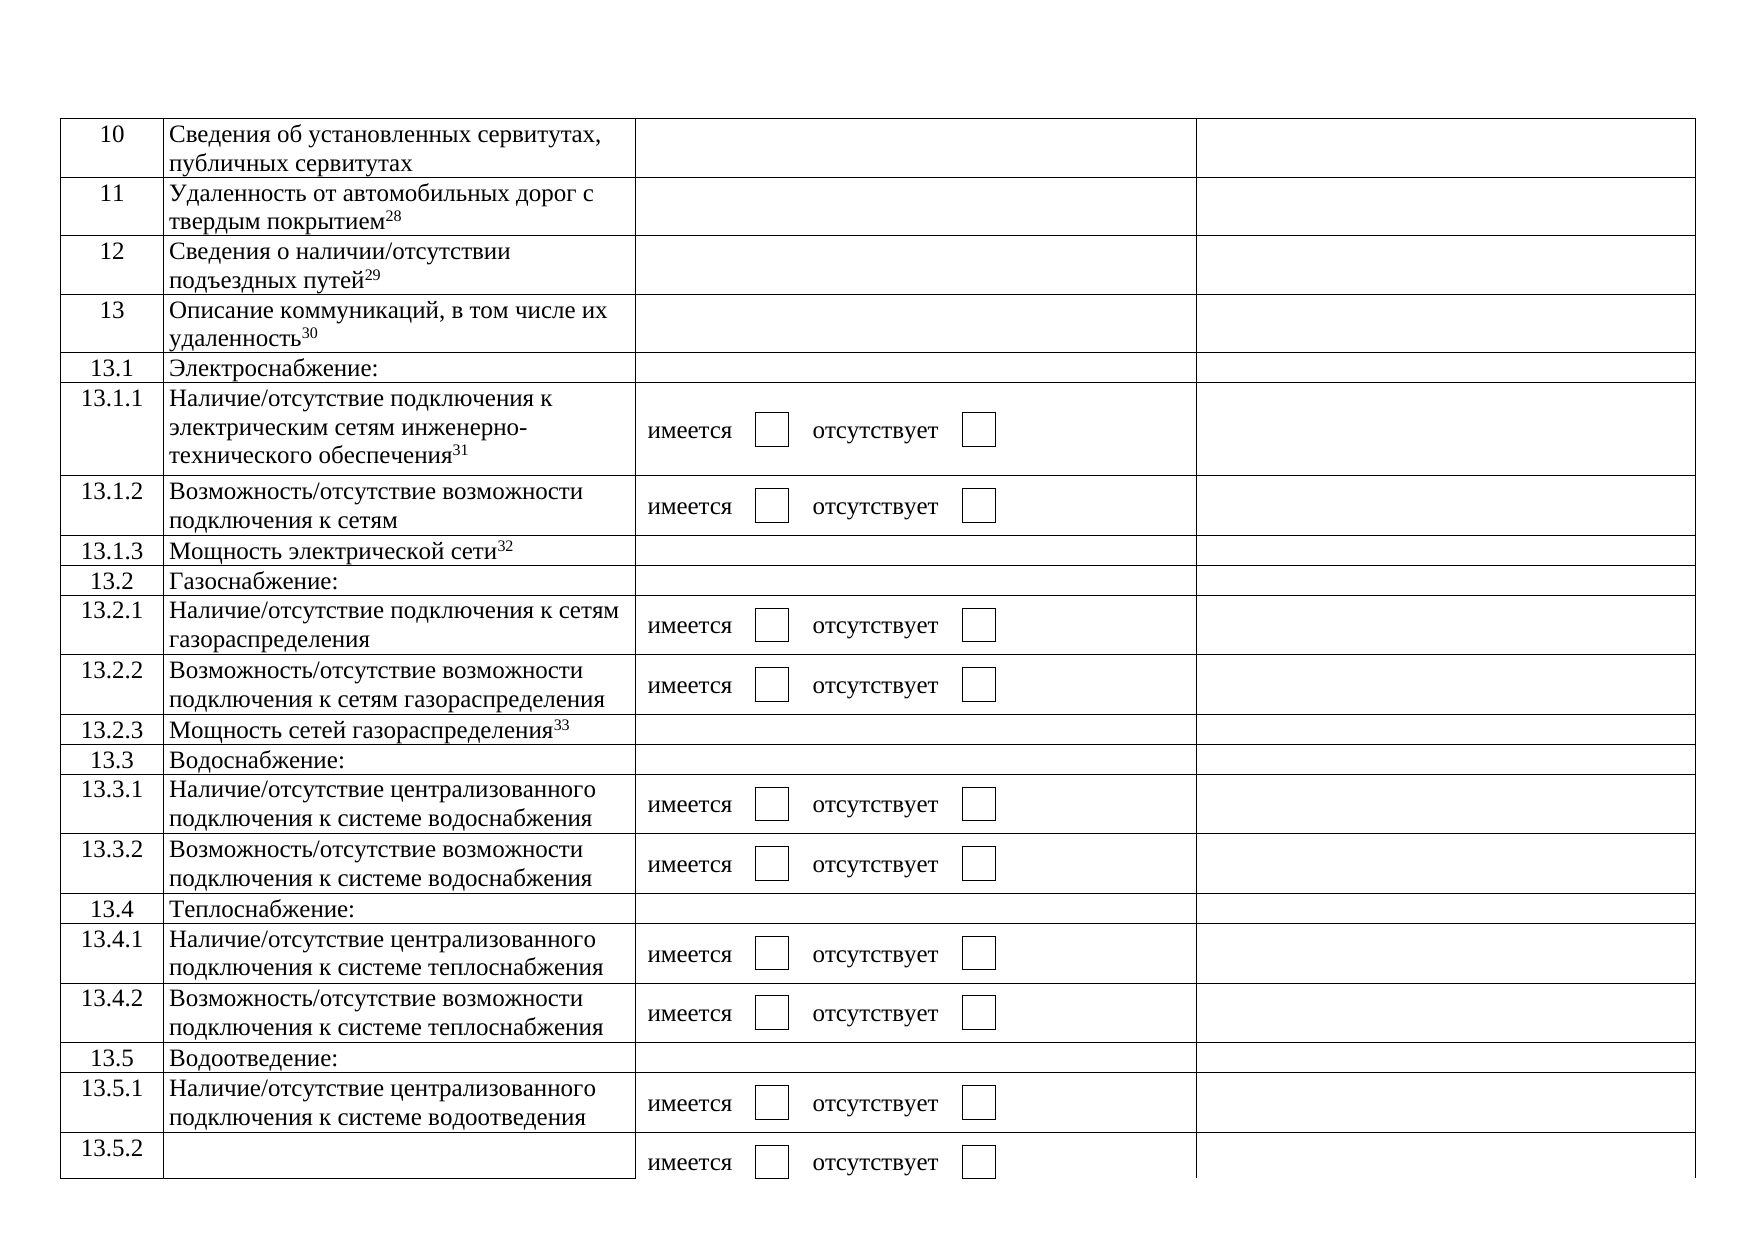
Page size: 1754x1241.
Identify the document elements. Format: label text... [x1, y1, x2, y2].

table_cell [996, 1145, 1196, 1178]
table_cell [1197, 1043, 1695, 1072]
table_cell [963, 937, 995, 969]
table_cell [636, 1043, 1196, 1072]
table_cell [636, 383, 1196, 412]
table_cell [1197, 715, 1695, 744]
table_cell [996, 846, 1196, 880]
table_cell [1197, 1119, 1695, 1132]
table_cell [636, 745, 1196, 773]
table_cell [1197, 655, 1695, 667]
table_cell [1197, 775, 1695, 787]
table_cell [636, 834, 1196, 846]
table_cell [1197, 119, 1695, 177]
table_cell [1197, 667, 1695, 701]
table_cell [1197, 412, 1695, 446]
table_cell 12 [61, 236, 163, 294]
table_cell [636, 894, 1196, 923]
table_cell Мощность электрической сети [164, 536, 635, 565]
table_cell [636, 701, 1196, 714]
table_cell Газоснабжение: [164, 566, 635, 594]
table_cell [996, 667, 1196, 701]
table_cell [756, 489, 788, 522]
table_cell [963, 489, 995, 522]
table_cell [963, 413, 995, 446]
table_cell имеется [636, 488, 755, 522]
table_cell [636, 536, 1196, 565]
table_cell Наличие/отсутствие централизованного подключения к системе водоотведения [164, 1073, 635, 1132]
table_cell [1197, 936, 1695, 969]
table_cell [636, 820, 1196, 833]
table_cell 13.1.2 [61, 476, 163, 535]
table_cell [756, 1146, 788, 1178]
table_cell Описание коммуникаций, в том числе их удаленность [164, 295, 635, 352]
table_cell [1197, 353, 1695, 382]
table_cell [963, 996, 995, 1029]
table_cell [756, 937, 788, 969]
table_cell [1197, 476, 1695, 488]
table_cell [1197, 820, 1695, 833]
table_cell [756, 668, 788, 701]
table_cell 13.4.2 [61, 984, 163, 1042]
table_cell [963, 847, 995, 880]
table_cell Электроснабжение: [164, 353, 635, 382]
table_cell [636, 178, 1196, 235]
table_cell Наличие/отсутствие централизованного подключения к системе теплоснабжения [164, 924, 635, 982]
table_cell [963, 1086, 995, 1118]
table_cell [1197, 608, 1695, 641]
table_cell 13.1 [61, 353, 163, 382]
table_cell 13.2 [61, 566, 163, 594]
table_cell отсутствует [789, 488, 962, 522]
table_cell Наличие/отсутствие централизованного подключения к системе водоснабжения [164, 775, 635, 833]
table_cell 13.2.3 [61, 715, 163, 744]
table_cell имеется [636, 936, 755, 969]
table_cell [1197, 1029, 1695, 1042]
table_cell [1197, 536, 1695, 565]
table_cell [1197, 834, 1695, 846]
table_cell 11 [61, 178, 163, 235]
table_cell отсутствует [789, 936, 962, 969]
table_cell [636, 522, 1196, 535]
table_cell отсутствует [789, 608, 962, 641]
table_cell [636, 969, 1196, 982]
table_cell Сведения о наличии/отсутствии подъездных путей [164, 236, 635, 294]
table_cell [1197, 1073, 1695, 1085]
table_cell [1197, 880, 1695, 893]
table_cell 13.5.2 [61, 1133, 163, 1178]
table_cell 13.2.2 [61, 655, 163, 714]
table_cell [1197, 295, 1695, 352]
table_cell [1197, 787, 1695, 820]
table_cell 13.3.2 [61, 834, 163, 893]
table_cell [996, 787, 1196, 820]
table_cell 13.2.1 [61, 596, 163, 654]
table_cell [963, 1146, 995, 1178]
table_cell 13.5.1 [61, 1073, 163, 1132]
table_cell 13.4.1 [61, 924, 163, 982]
table_cell [756, 847, 788, 880]
table_cell [1197, 522, 1695, 535]
table_cell [636, 880, 1196, 893]
table_cell [963, 788, 995, 820]
table_cell [636, 924, 1196, 936]
table_cell [636, 476, 1196, 488]
table_cell [636, 566, 1196, 594]
table_cell Возможность/отсутствие возможности подключения к системе теплоснабжения [164, 984, 635, 1042]
table_cell [963, 668, 995, 701]
table_cell [1197, 178, 1695, 235]
table_cell Удаленность от автомобильных дорог с твердым покрытием [164, 178, 635, 235]
table_cell [1197, 488, 1695, 522]
table_cell имеется [636, 787, 755, 820]
table_cell Возможность/отсутствие возможности подключения к сетям газораспределения [164, 655, 635, 714]
table_cell отсутствует [789, 1085, 962, 1118]
table_cell имеется [636, 995, 755, 1029]
table_cell Водоотведение: [164, 1043, 635, 1072]
table_cell [636, 984, 1196, 995]
table_cell Возможность/отсутствие возможности подключения к сетям [164, 476, 635, 535]
table_cell [963, 609, 995, 641]
table_cell отсутствует [789, 412, 962, 446]
table_cell [756, 609, 788, 641]
table_cell [1197, 236, 1695, 294]
table_cell имеется [636, 608, 755, 641]
table_cell [1197, 894, 1695, 923]
table_cell [636, 1073, 1196, 1085]
table_cell [996, 995, 1196, 1029]
table_cell [636, 775, 1196, 787]
table_cell [1197, 383, 1695, 412]
table_cell отсутствует [789, 667, 962, 701]
table_cell [756, 413, 788, 446]
table_cell имеется [636, 412, 755, 446]
table_cell [636, 641, 1196, 654]
table_cell 13.1.3 [61, 536, 163, 565]
table_cell [1197, 701, 1695, 714]
table_cell Теплоснабжение: [164, 894, 635, 923]
table_cell [636, 655, 1196, 667]
table_cell [636, 295, 1196, 352]
table_cell [1197, 984, 1695, 995]
table_cell Наличие/отсутствие подключения к сетям газораспределения [164, 596, 635, 654]
table_cell 13.4 [61, 894, 163, 923]
table_cell [636, 119, 1196, 177]
table_cell [996, 1085, 1196, 1118]
table_cell [756, 788, 788, 820]
table_cell [1197, 566, 1695, 594]
table_cell отсутствует [789, 846, 962, 880]
table_cell [636, 1133, 1196, 1144]
table_cell 10 [61, 119, 163, 177]
table_cell Мощность сетей газораспределения [164, 715, 635, 744]
table_cell [1197, 969, 1695, 982]
table_cell [1197, 446, 1695, 475]
table_cell [756, 996, 788, 1029]
table_cell [756, 1086, 788, 1118]
table_cell [1197, 1133, 1695, 1144]
table_cell [1197, 995, 1695, 1029]
table_cell [1197, 1145, 1695, 1178]
table_cell [996, 608, 1196, 641]
table_cell [1197, 596, 1695, 608]
table_cell [636, 353, 1196, 382]
table_cell [1197, 745, 1695, 773]
table_cell 13 [61, 295, 163, 352]
table_cell отсутствует [789, 787, 962, 820]
table_cell [996, 412, 1196, 446]
table_cell [636, 715, 1196, 744]
table_cell имеется [636, 1145, 755, 1178]
table_cell отсутствует [789, 1145, 962, 1178]
table_cell [636, 446, 1196, 475]
table_cell [996, 936, 1196, 969]
table_cell [636, 1119, 1196, 1132]
table_cell имеется [636, 846, 755, 880]
table_cell Наличие/отсутствие подключения к электрическим сетям инженерно-технического обеспечения [164, 383, 635, 475]
table_cell [636, 596, 1196, 608]
table_cell 13.5 [61, 1043, 163, 1072]
table_cell [996, 488, 1196, 522]
table_cell [1197, 846, 1695, 880]
table_cell 13.3.1 [61, 775, 163, 833]
table_cell Водоснабжение: [164, 745, 635, 773]
table_cell [1197, 641, 1695, 654]
table_cell Возможность/отсутствие возможности подключения к системе водоснабжения [164, 834, 635, 893]
table_cell 13.1.1 [61, 383, 163, 475]
table_cell [1197, 1085, 1695, 1118]
table_cell 13.3 [61, 745, 163, 773]
table_cell [636, 236, 1196, 294]
table_cell [636, 1029, 1196, 1042]
table_cell имеется [636, 667, 755, 701]
table_cell [164, 1133, 635, 1178]
table_cell [1197, 924, 1695, 936]
table_cell имеется [636, 1085, 755, 1118]
table_cell отсутствует [789, 995, 962, 1029]
table_cell Сведения об установленных сервитутах, публичных сервитутах [164, 119, 635, 177]
